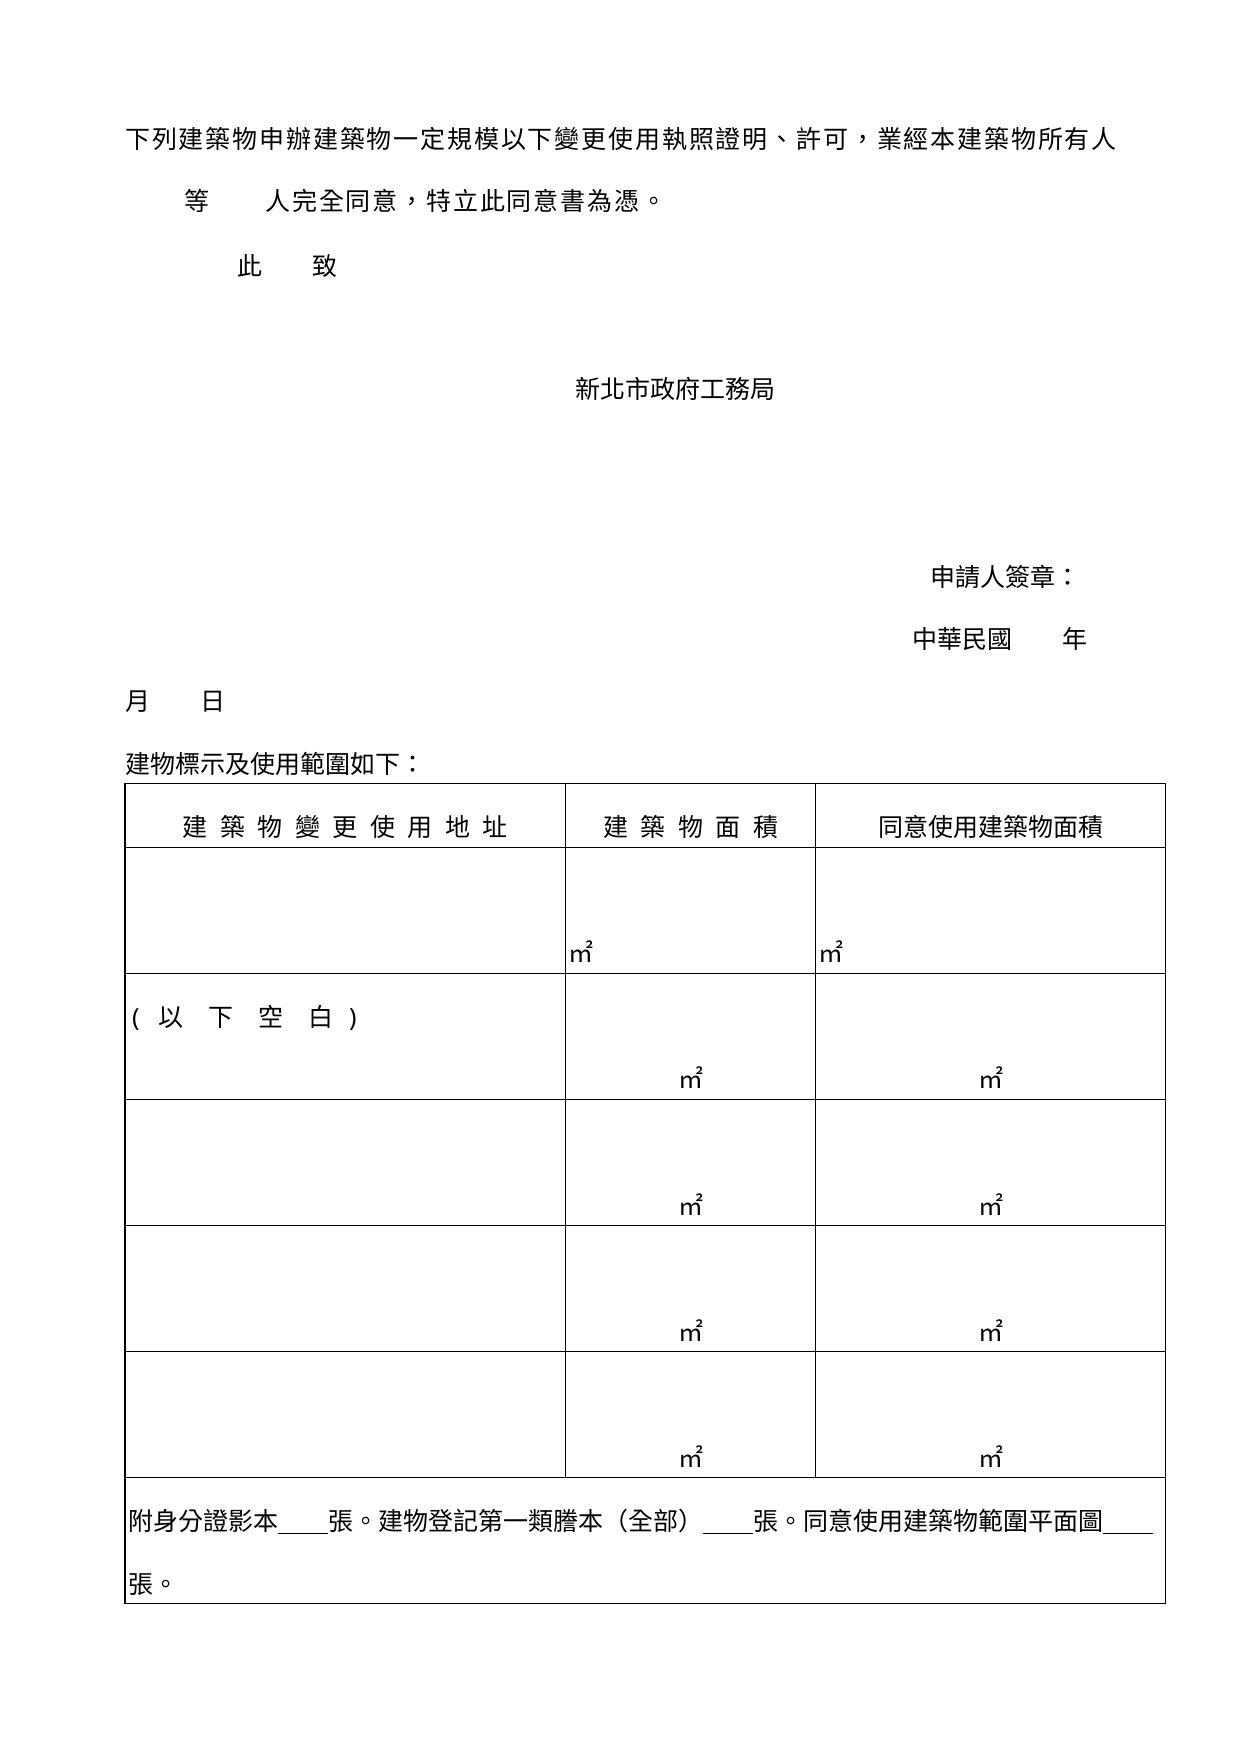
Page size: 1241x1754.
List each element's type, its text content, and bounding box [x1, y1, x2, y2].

table_cell ㎡ [816, 1352, 1165, 1477]
text 中華民國 年 月 日 [125, 596, 1140, 721]
table_cell [126, 1226, 565, 1351]
text 下列建築物申辦建築物一定規模以下變更使用執照證明、許可，業經本建築物所有人等 人完全同意，特立此同意書為憑。 [125, 96, 1140, 221]
text 新北市政府工務局 [125, 346, 1140, 408]
table_cell ㎡ [816, 1226, 1165, 1351]
table_cell ㎡ [566, 974, 815, 1099]
table_cell ㎡ [566, 848, 815, 973]
table_cell ( 以 下 空 白 ) [126, 974, 565, 1099]
table_cell ㎡ [566, 1226, 815, 1351]
text 申請人簽章： [125, 533, 1140, 596]
table_cell 附身分證影本 張。建物登記第一類謄本（全部） 張。同意使用建築物範圍平面圖 張。 [126, 1478, 1165, 1603]
table_cell ㎡ [566, 1352, 815, 1477]
table_header 建 築 物 面 積 [566, 784, 815, 847]
table_cell ㎡ [816, 974, 1165, 1099]
table_cell ㎡ [816, 1100, 1165, 1225]
table_header 同意使用建築物面積 [816, 784, 1165, 847]
text 此 致 [125, 221, 1140, 283]
table_header 建 築 物 變 更 使 用 地 址 [126, 784, 565, 847]
table_cell [126, 1352, 565, 1477]
text 建物標示及使用範圍如下： [125, 721, 1140, 783]
table_cell ㎡ [566, 1100, 815, 1225]
table_cell ㎡ [816, 848, 1165, 973]
table_cell [126, 848, 565, 973]
table_cell [126, 1100, 565, 1225]
